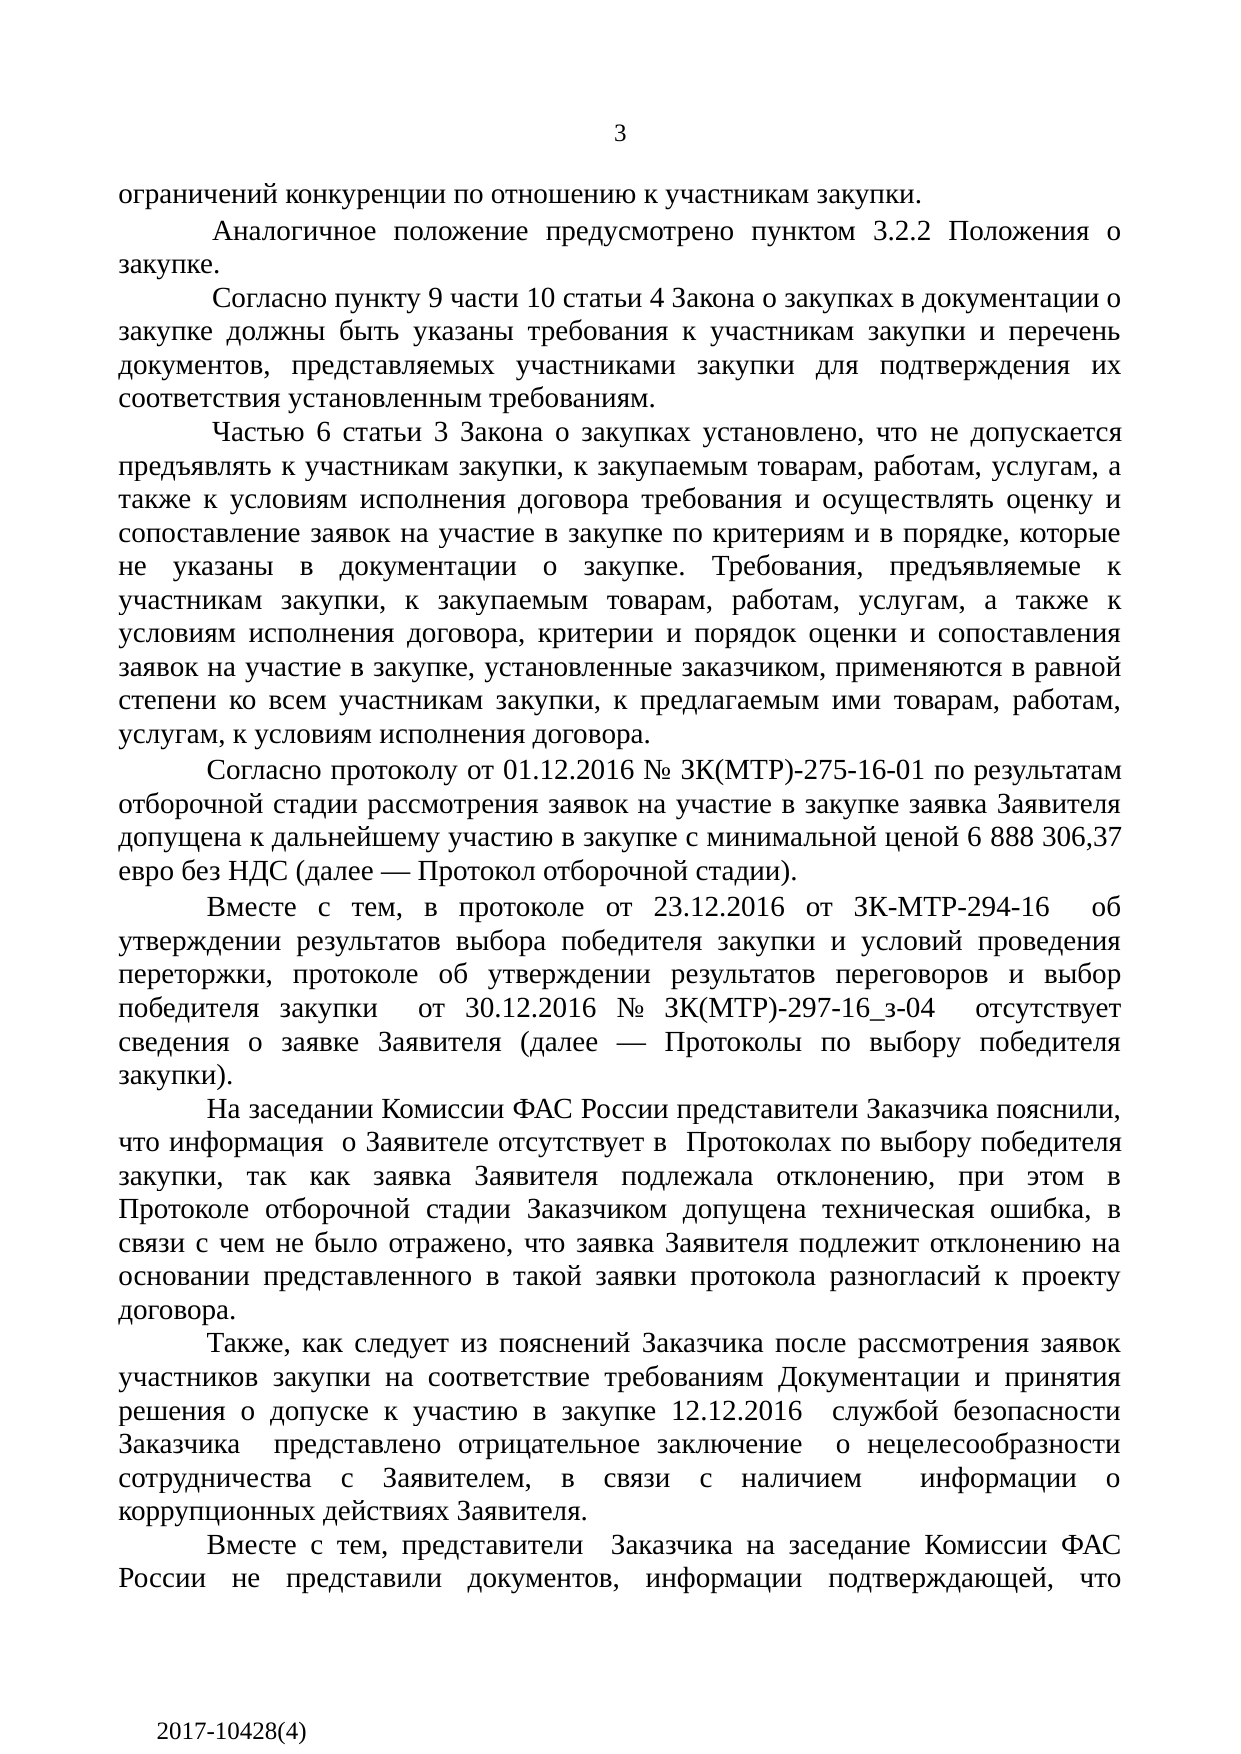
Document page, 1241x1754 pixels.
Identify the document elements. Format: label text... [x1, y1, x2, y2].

text ограничений конкуренции по отношению к участникам закупки. [118, 176, 1122, 210]
text Согласно пункту 9 части 10 статьи 4 Закона о закупках в документации о закупке должны быть указаны требования к участникам закупки и перечень документов, представляемых участниками закупки для подтверждения их соответствия установленным требованиям. [118, 280, 1122, 414]
text На заседании Комиссии ФАС России представители Заказчика пояснили, что информация о Заявителе отсутствует в Протоколах по выбору победителя закупки, так как заявка Заявителя подлежала отклонению, при этом в Протоколе отборочной стадии Заказчиком допущена техническая ошибка, в связи с чем не было отражено, что заявка Заявителя подлежит отклонению на основании представленного в такой заявки протокола разногласий к проекту договора. [118, 1091, 1122, 1326]
text Частью 6 статьи 3 Закона о закупках установлено, что не допускается предъявлять к участникам закупки, к закупаемым товарам, работам, услугам, а также к условиям исполнения договора требования и осуществлять оценку и сопоставление заявок на участие в закупке по критериям и в порядке, которые не указаны в документации о закупке. Требования, предъявляемые к участникам закупки, к закупаемым товарам, работам, услугам, а также к условиям исполнения договора, критерии и порядок оценки и сопоставления заявок на участие в закупке, установленные заказчиком, применяются в равной степени ко всем участникам закупки, к предлагаемым ими товарам, работам, услугам, к условиям исполнения договора. [118, 414, 1122, 749]
text Вместе с тем, представители Заказчика на заседание Комиссии ФАС России не представили документов, информации подтверждающей, что [118, 1527, 1122, 1594]
text Согласно протоколу от 01.12.2016 № ЗК(МТР)-275-16-01 по результатам отборочной стадии рассмотрения заявок на участие в закупке заявка Заявителя допущена к дальнейшему участию в закупке с минимальной ценой 6 888 306,37 евро без НДС (далее — Протокол отборочной стадии). [118, 752, 1122, 887]
text Аналогичное положение предусмотрено пунктом 3.2.2 Положения о закупке. [118, 213, 1122, 280]
text Вместе с тем, в протоколе от 23.12.2016 от ЗК-МТР-294-16 об утверждении результатов выбора победителя закупки и условий проведения переторжки, протоколе об утверждении результатов переговоров и выбор победителя закупки от 30.12.2016 № ЗК(МТР)-297-16_з-04 отсутствует сведения о заявке Заявителя (далее — Протоколы по выбору победителя закупки). [118, 889, 1122, 1091]
text Также, как следует из пояснений Заказчика после рассмотрения заявок участников закупки на соответствие требованиям Документации и принятия решения о допуске к участию в закупке 12.12.2016 службой безопасности Заказчика представлено отрицательное заключение о нецелесообразности сотрудничества с Заявителем, в связи с наличием информации о коррупционных действиях Заявителя. [118, 1326, 1122, 1527]
